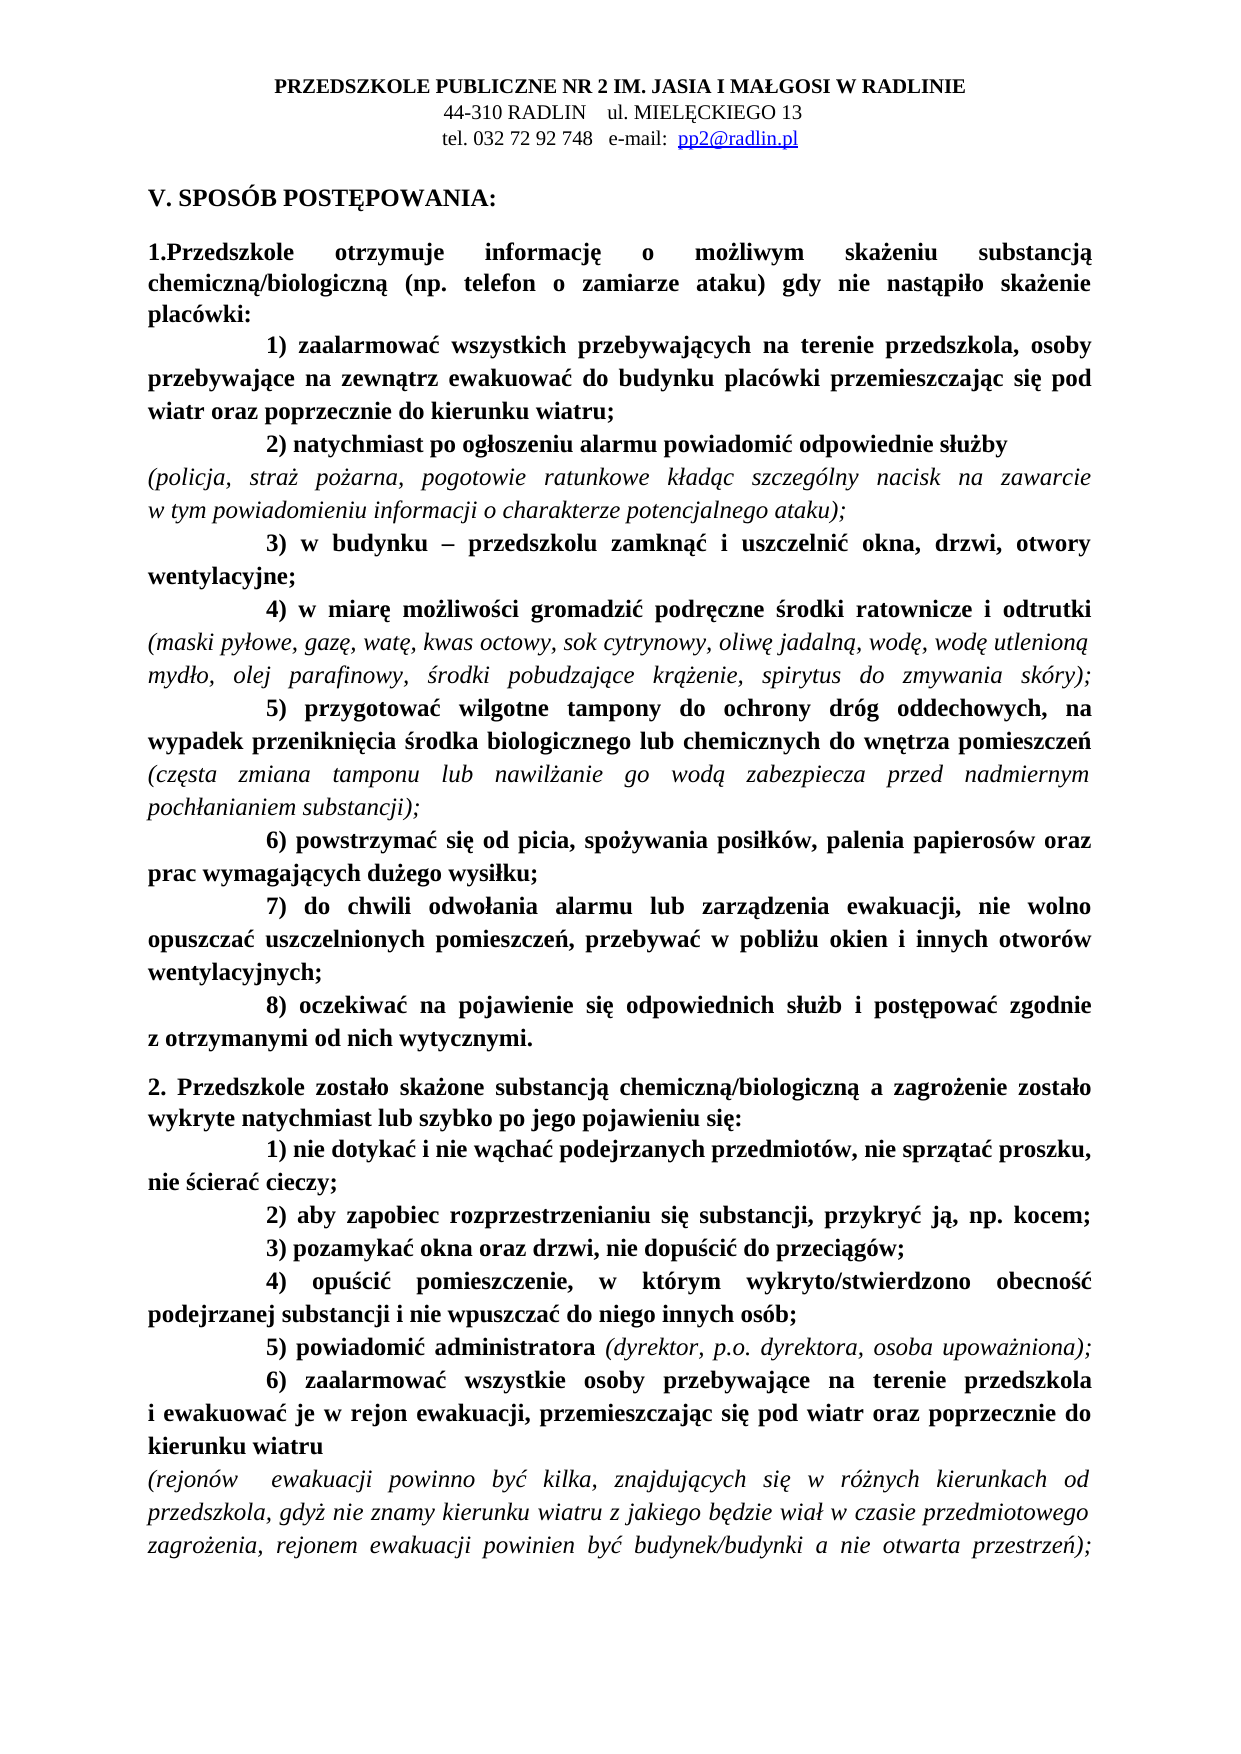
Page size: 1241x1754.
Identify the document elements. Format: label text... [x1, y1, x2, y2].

list 2) natychmiast po ogłoszeniu alarmu powiadomić odpowiednie służby [148, 429, 1093, 457]
list (policja, straż pożarna, pogotowie ratunkowe kładąc szczególny nacisk na zawarcie w tym powiadomieniu informacji o charakterze potencjalnego ataku); [148, 462, 1093, 523]
list 3) w budynku – przedszkolu zamknąć i uszczelnić okna, drzwi, otwory wentylacyjne; [148, 528, 1093, 589]
list 1) zaalarmować wszystkich przebywających na terenie przedszkola, osoby przebywające na zewnątrz ewakuować do budynku placówki przemieszczając się pod wiatr oraz poprzecznie do kierunku wiatru; [148, 330, 1093, 424]
list 4) w miarę możliwości gromadzić podręczne środki ratownicze i odtrutki (maski pyłowe, gazę, watę, kwas octowy, sok cytrynowy, oliwę jadalną, wodę, wodę utlenioną mydło, olej parafinowy, środki pobudzające krążenie, spirytus do zmywania skóry); 5) przygotować wilgotne tampony do ochrony dróg oddechowych, na wypadek przeniknięcia środka biologicznego lub chemicznych do wnętrza pomieszczeń (częsta zmiana tamponu lub nawilżanie go wodą zabezpiecza przed nadmiernym pochłanianiem substancji); [148, 594, 1093, 821]
list 4) opuścić pomieszczenie, w którym wykryto/stwierdzono obecność podejrzanej substancji i nie wpuszczać do niego innych osób; [148, 1266, 1093, 1328]
text 1.Przedszkole otrzymuje informację o możliwym skażeniu substancją chemiczną/biologiczną (np. telefon o zamiarze ataku) gdy nie nastąpiło skażenie placówki: [148, 237, 1093, 327]
text 2. Przedszkole zostało skażone substancją chemiczną/biologiczną a zagrożenie zostało wykryte natychmiast lub szybko po jego pojawieniu się: [148, 1072, 1093, 1131]
list 5) powiadomić administratora (dyrektor, p.o. dyrektora, osoba upoważniona); 6) zaalarmować wszystkie osoby przebywające na terenie przedszkola i ewakuować je w rejon ewakuacji, przemieszczając się pod wiatr oraz poprzecznie do kierunku wiatru [148, 1332, 1093, 1460]
list 8) oczekiwać na pojawienie się odpowiednich służb i postępować zgodnie z otrzymanymi od nich wytycznymi. [148, 990, 1093, 1052]
list V. SPOSÓB POSTĘPOWANIA: [148, 150, 1093, 211]
list 2) aby zapobiec rozprzestrzenianiu się substancji, przykryć ją, np. kocem; 3) pozamykać okna oraz drzwi, nie dopuścić do przeciągów; [148, 1200, 1093, 1262]
list 7) do chwili odwołania alarmu lub zarządzenia ewakuacji, nie wolno opuszczać uszczelnionych pomieszczeń, przebywać w pobliżu okien i innych otworów wentylacyjnych; [148, 891, 1093, 986]
list 1) nie dotykać i nie wąchać podejrzanych przedmiotów, nie sprzątać proszku, nie ścierać cieczy; [148, 1134, 1093, 1196]
list (rejonów ewakuacji powinno być kilka, znajdujących się w różnych kierunkach od przedszkola, gdyż nie znamy kierunku wiatru z jakiego będzie wiał w czasie przedmiotowego zagrożenia, rejonem ewakuacji powinien być budynek/budynki a nie otwarta przestrzeń); [148, 1464, 1093, 1591]
list 6) powstrzymać się od picia, spożywania posiłków, palenia papierosów oraz prac wymagających dużego wysiłku; [148, 825, 1093, 887]
